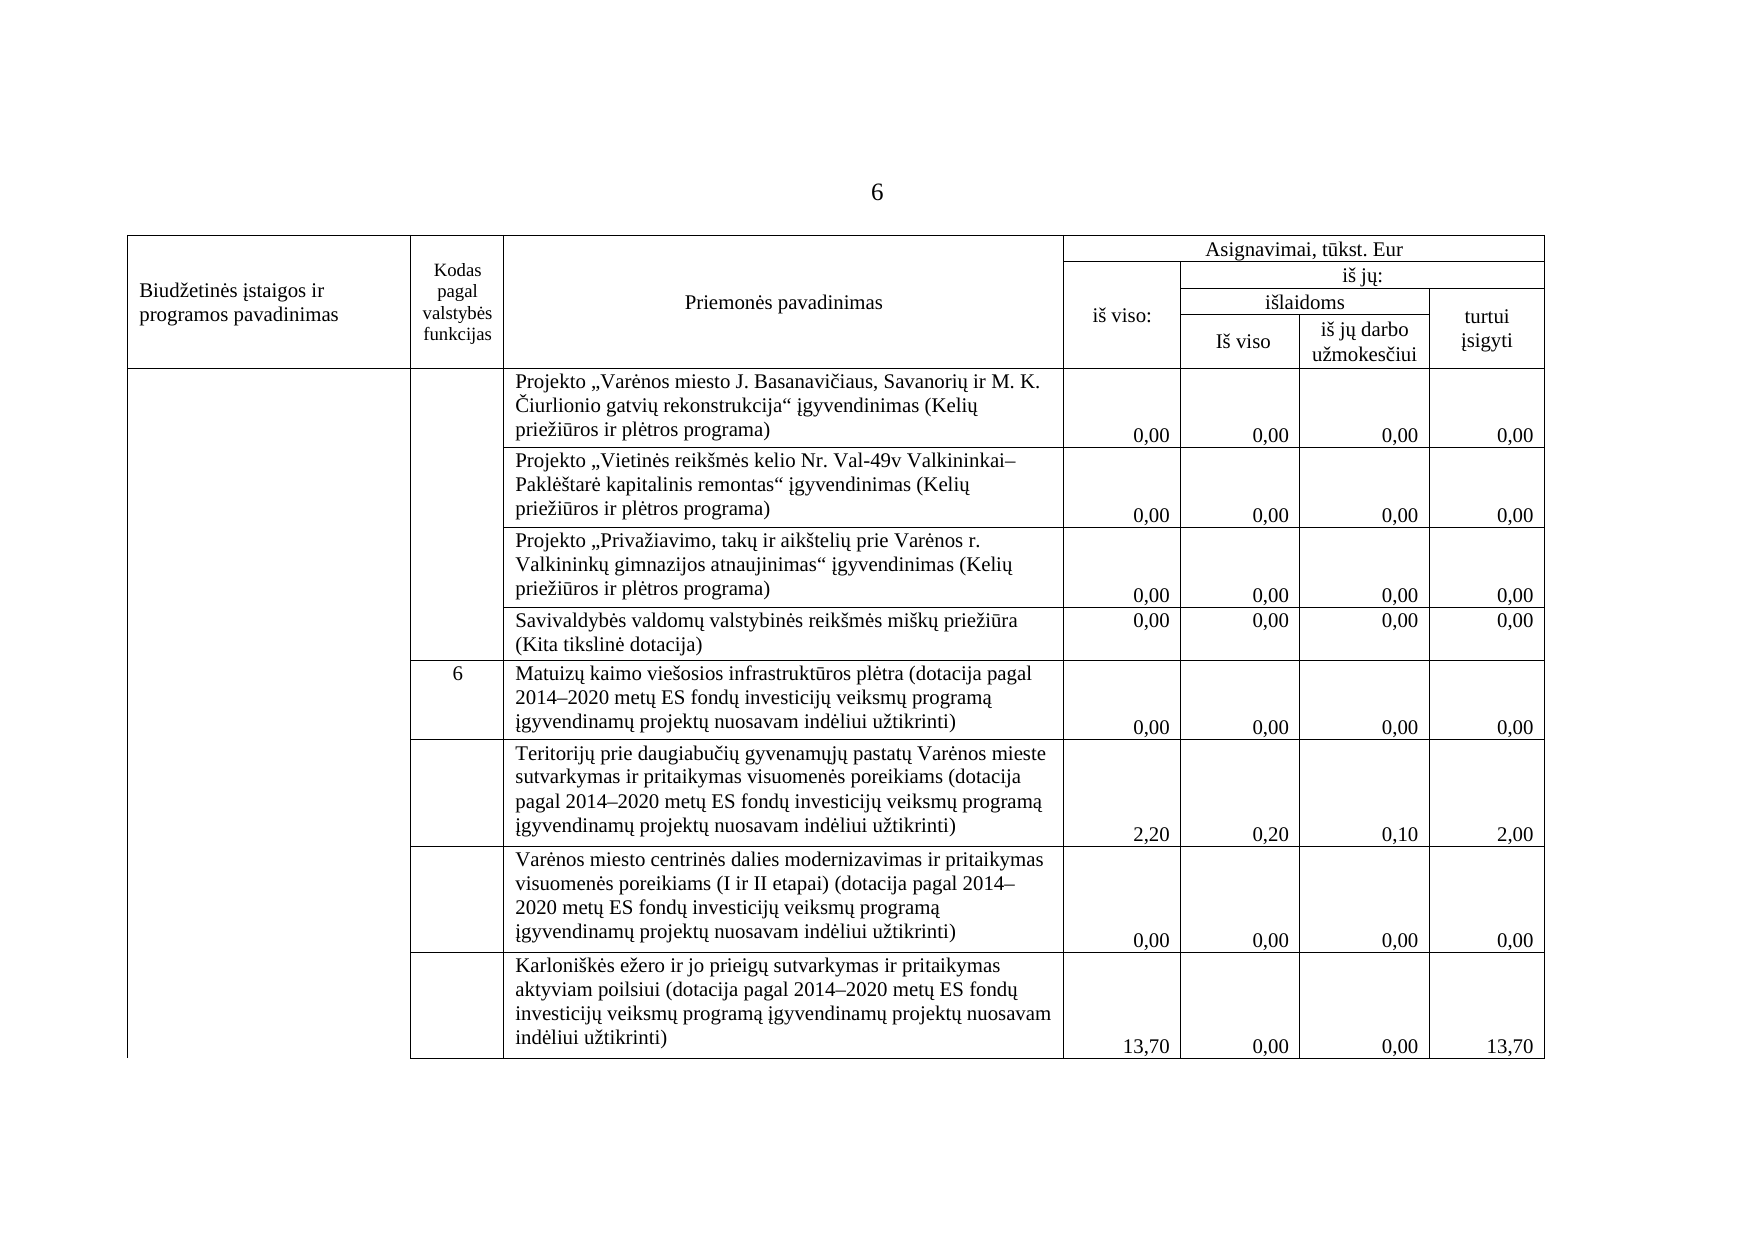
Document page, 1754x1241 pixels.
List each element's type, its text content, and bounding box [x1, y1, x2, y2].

table_cell 0,00 [1181, 847, 1299, 952]
table_cell 0,00 [1430, 661, 1544, 739]
table_cell išlaidoms [1181, 289, 1429, 314]
table_cell [411, 847, 503, 952]
table_cell 0,20 [1181, 740, 1299, 846]
table_cell [128, 447, 410, 527]
table_cell iš jų: [1181, 262, 1544, 288]
table_cell Projekto „Vietinės reikšmės kelio Nr. Val-49v Valkininkai–Paklėštarė kapitalinis remontas“ įgyvendinimas (Kelių priežiūros ir plėtros programa) [504, 448, 1063, 527]
table_cell 2,20 [1064, 740, 1180, 846]
table_cell 0,00 [1181, 528, 1299, 607]
table_cell [411, 953, 503, 1058]
table_cell 13,70 [1430, 953, 1544, 1058]
table_cell 0,10 [1300, 740, 1429, 846]
table_cell Savivaldybės valdomų valstybinės reikšmės miškų priežiūra (Kita tikslinė dotacija) [504, 608, 1063, 660]
table_cell 0,00 [1181, 608, 1299, 660]
table_cell 0,00 [1430, 448, 1544, 527]
table_cell Varėnos miesto centrinės dalies modernizavimas ir pritaikymas visuomenės poreikiams (I ir II etapai) (dotacija pagal 2014–2020 metų ES fondų investicijų veiksmų programą įgyvendinamų projektų nuosavam indėliui užtikrinti) [504, 847, 1063, 952]
table_cell 0,00 [1430, 608, 1544, 660]
table_cell 0,00 [1430, 847, 1544, 952]
table_cell 0,00 [1064, 608, 1180, 660]
table_cell 0,00 [1430, 369, 1544, 447]
table_cell Iš viso [1181, 315, 1299, 367]
table_cell Projekto „Varėnos miesto J. Basanavičiaus, Savanorių ir M. K. Čiurlionio gatvių rekonstrukcija“ įgyvendinimas (Kelių priežiūros ir plėtros programa) [504, 369, 1063, 447]
table_header Priemonės pavadinimas [504, 236, 1063, 367]
table_header Biudžetinės įstaigos ir programos pavadinimas [128, 236, 410, 367]
table_cell 0,00 [1300, 528, 1429, 607]
table_cell 13,70 [1064, 953, 1180, 1058]
table_cell iš viso: [1064, 262, 1180, 367]
table_cell 0,00 [1300, 847, 1429, 952]
table_header Kodas pagal valstybės funkcijas [411, 236, 503, 367]
table_cell [411, 740, 503, 846]
table_cell 2,00 [1430, 740, 1544, 846]
table_cell 0,00 [1064, 661, 1180, 739]
table_cell [411, 369, 503, 660]
table_cell 0,00 [1181, 448, 1299, 527]
table_cell 0,00 [1430, 528, 1544, 607]
table_cell [128, 527, 410, 607]
table_cell 0,00 [1064, 448, 1180, 527]
table_cell [128, 739, 410, 846]
table_cell 0,00 [1181, 953, 1299, 1058]
table_cell Matuizų kaimo viešosios infrastruktūros plėtra (dotacija pagal 2014–2020 metų ES fondų investicijų veiksmų programą įgyvendinamų projektų nuosavam indėliui užtikrinti) [504, 661, 1063, 739]
table_cell 0,00 [1300, 661, 1429, 739]
table_cell Projekto „Privažiavimo, takų ir aikštelių prie Varėnos r. Valkininkų gimnazijos atnaujinimas“ įgyvendinimas (Kelių priežiūros ir plėtros programa) [504, 528, 1063, 607]
table_cell 0,00 [1064, 369, 1180, 447]
table_cell [128, 846, 410, 952]
table_cell 0,00 [1300, 608, 1429, 660]
table_cell 0,00 [1181, 369, 1299, 447]
table_cell 0,00 [1300, 953, 1429, 1058]
table_cell [128, 952, 410, 1058]
table_cell 0,00 [1064, 528, 1180, 607]
table_cell [128, 607, 410, 660]
table_cell 0,00 [1300, 448, 1429, 527]
table_cell iš jų darbo užmokesčiui [1300, 315, 1429, 367]
table_cell 0,00 [1181, 661, 1299, 739]
table_cell [128, 660, 410, 739]
table_cell 0,00 [1064, 847, 1180, 952]
table_cell [128, 369, 410, 447]
table_header Asignavimai, tūkst. Eur [1064, 236, 1544, 261]
table_cell 6 [411, 661, 503, 739]
table_cell 0,00 [1300, 369, 1429, 447]
table_cell turtui įsigyti [1430, 289, 1544, 367]
table_cell Karloniškės ežero ir jo prieigų sutvarkymas ir pritaikymas aktyviam poilsiui (dotacija pagal 2014–2020 metų ES fondų investicijų veiksmų programą įgyvendinamų projektų nuosavam indėliui užtikrinti) [504, 953, 1063, 1058]
table_cell Teritorijų prie daugiabučių gyvenamųjų pastatų Varėnos mieste sutvarkymas ir pritaikymas visuomenės poreikiams (dotacija pagal 2014–2020 metų ES fondų investicijų veiksmų programą įgyvendinamų projektų nuosavam indėliui užtikrinti) [504, 740, 1063, 846]
